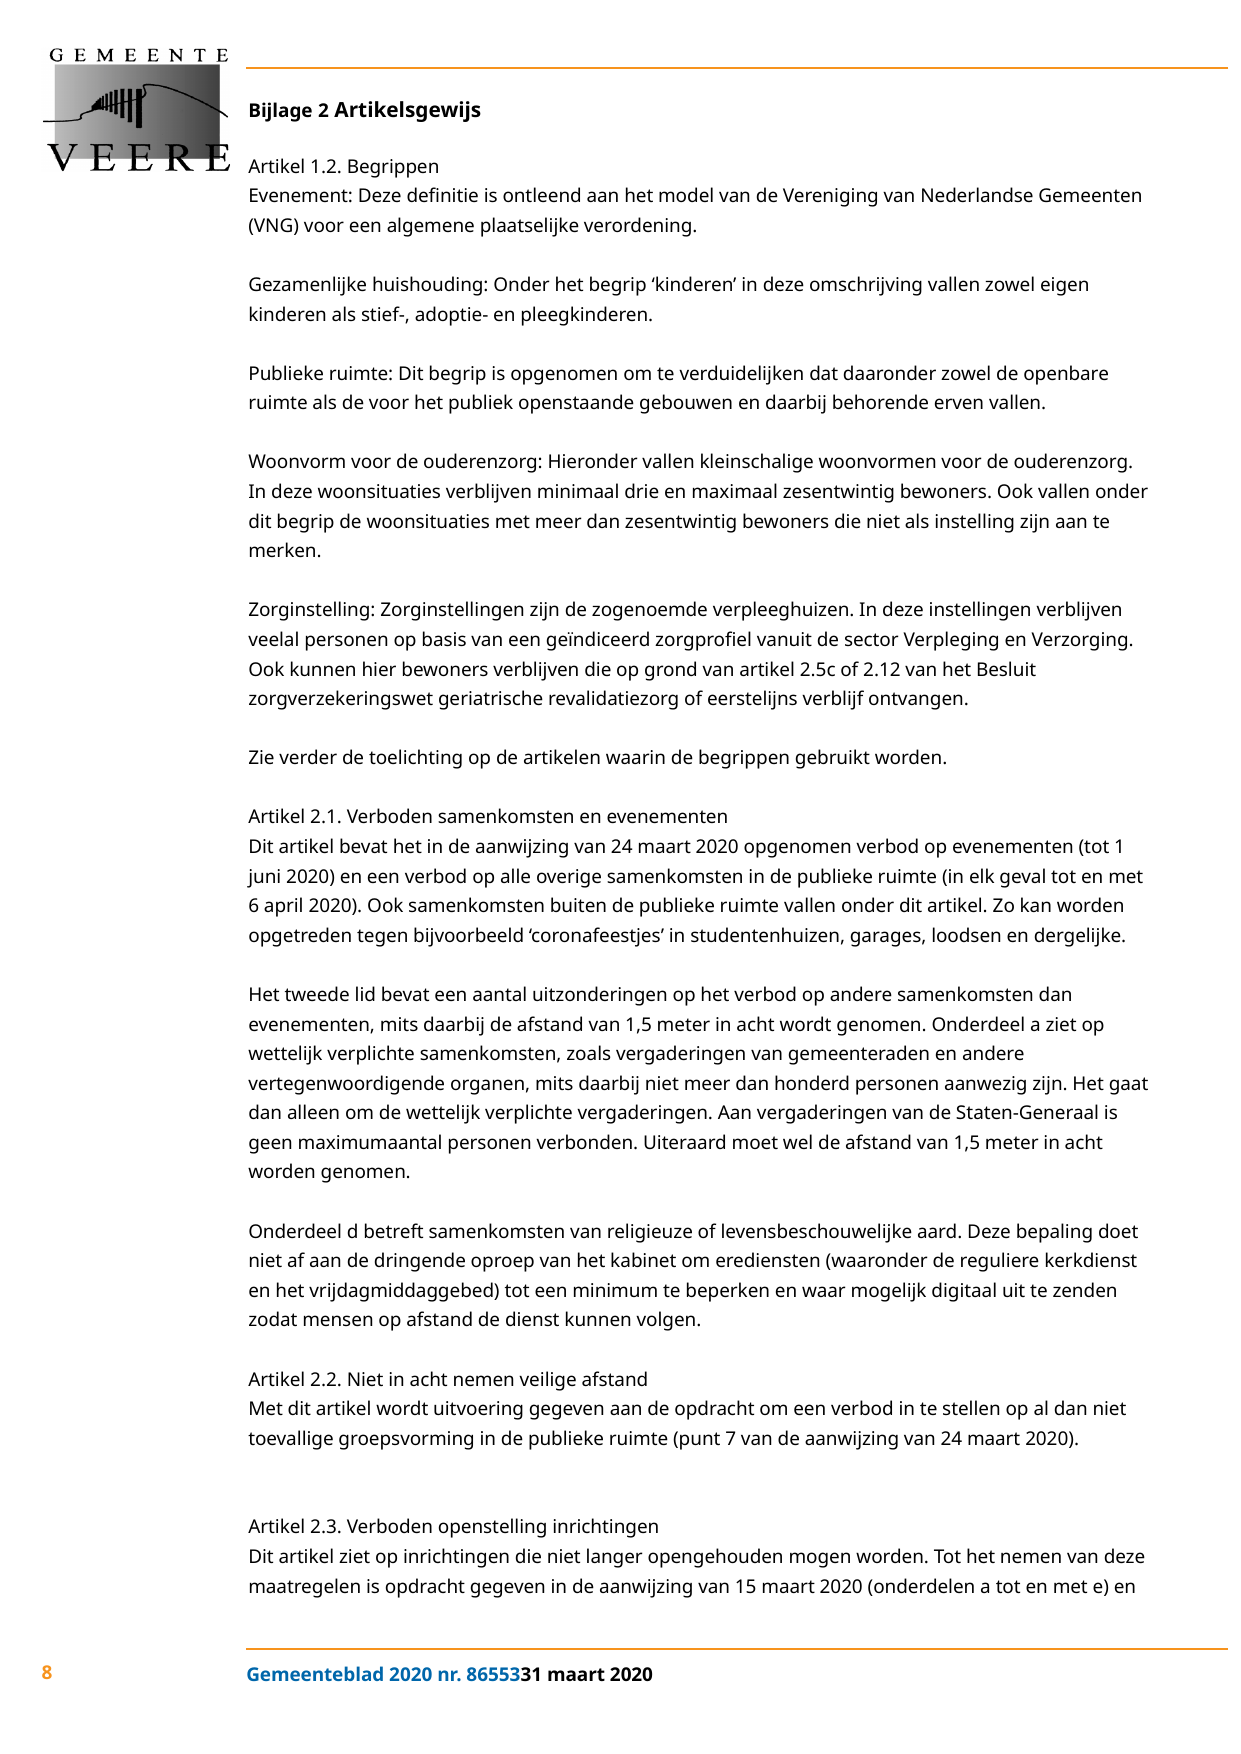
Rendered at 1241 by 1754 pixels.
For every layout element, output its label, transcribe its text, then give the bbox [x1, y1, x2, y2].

text Dit artikel ziet op inrichtingen die niet langer opengehouden mogen worden. Tot het nemen van deze maatregelen is opdracht gegeven in de aanwijzing van 15 maart 2020 (onderdelen a tot en met e) en [248, 1543, 1152, 1599]
text Artikel 2.3. Verboden openstelling inrichtingen [248, 1514, 1152, 1539]
text Evenement: Deze definitie is ontleend aan het model van de Vereniging van Nederlandse Gemeenten (VNG) voor een algemene plaatselijke verordening. [248, 182, 1152, 238]
text Met dit artikel wordt uitvoering gegeven aan de opdracht om een verbod in te stellen op al dan niet toevallige groepsvorming in de publieke ruimte (punt 7 van de aanwijzing van 24 maart 2020). [248, 1395, 1152, 1451]
text Zorginstelling: Zorginstellingen zijn de zogenoemde verpleeghuizen. In deze instellingen verblijven veelal personen op basis van een geïndiceerd zorgprofiel vanuit de sector Verpleging en Verzorging. Ook kunnen hier bewoners verblijven die op grond van artikel 2.5c of 2.12 van het Besluit zorgverzekeringswet geriatrische revalidatiezorg of eerstelijns verblijf ontvangen. [248, 597, 1152, 711]
text Dit artikel bevat het in de aanwijzing van 24 maart 2020 opgenomen verbod op evenementen (tot 1 juni 2020) en een verbod op alle overige samenkomsten in de publieke ruimte (in elk geval tot en met 6 april 2020). Ook samenkomsten buiten de publieke ruimte vallen onder dit artikel. Zo kan worden opgetreden tegen bijvoorbeeld ‘coronafeestjes’ in studentenhuizen, garages, loodsen en dergelijke. [248, 833, 1152, 948]
text Onderdeel d betreft samenkomsten van religieuze of levensbeschouwelijke aard. Deze bepaling doet niet af aan de dringende oproep van het kabinet om erediensten (waaronder de reguliere kerkdienst en het vrijdagmiddaggebed) tot een minimum te beperken en waar mogelijk digitaal uit te zenden zodat mensen op afstand de dienst kunnen volgen. [248, 1218, 1152, 1332]
picture [41, 47, 231, 172]
text Zie verder de toelichting op de artikelen waarin de begrippen gebruikt worden. [248, 744, 1152, 770]
text Publieke ruimte: Dit begrip is opgenomen om te verduidelijken dat daaronder zowel de openbare ruimte als de voor het publiek openstaande gebouwen en daarbij behorende erven vallen. [248, 360, 1152, 415]
text Het tweede lid bevat een aantal uitzonderingen op het verbod op andere samenkomsten dan evenementen, mits daarbij de afstand van 1,5 meter in acht wordt genomen. Onderdeel a ziet op wettelijk verplichte samenkomsten, zoals vergaderingen van gemeenteraden en andere vertegenwoordigende organen, mits daarbij niet meer dan honderd personen aanwezig zijn. Het gaat dan alleen om de wettelijk verplichte vergaderingen. Aan vergaderingen van de Staten-Generaal is geen maximumaantal personen verbonden. Uiteraard moet wel de afstand van 1,5 meter in acht worden genomen. [248, 981, 1152, 1184]
text Woonvorm voor de ouderenzorg: Hieronder vallen kleinschalige woonvormen voor de ouderenzorg. In deze woonsituaties verblijven minimaal drie en maximaal zesentwintig bewoners. Ook vallen onder dit begrip de woonsituaties met meer dan zesentwintig bewoners die niet als instelling zijn aan te merken. [248, 449, 1152, 563]
text Artikel 2.1. Verboden samenkomsten en evenementen [248, 804, 1152, 829]
text Gezamenlijke huishouding: Onder het begrip ‘kinderen’ in deze omschrijving vallen zowel eigen kinderen als stief-, adoptie- en pleegkinderen. [248, 271, 1152, 327]
text Bijlage 2 Artikelsgewijs [248, 95, 1152, 123]
text Artikel 1.2. Begrippen [248, 153, 1152, 179]
text Artikel 2.2. Niet in acht nemen veilige afstand [248, 1366, 1152, 1392]
